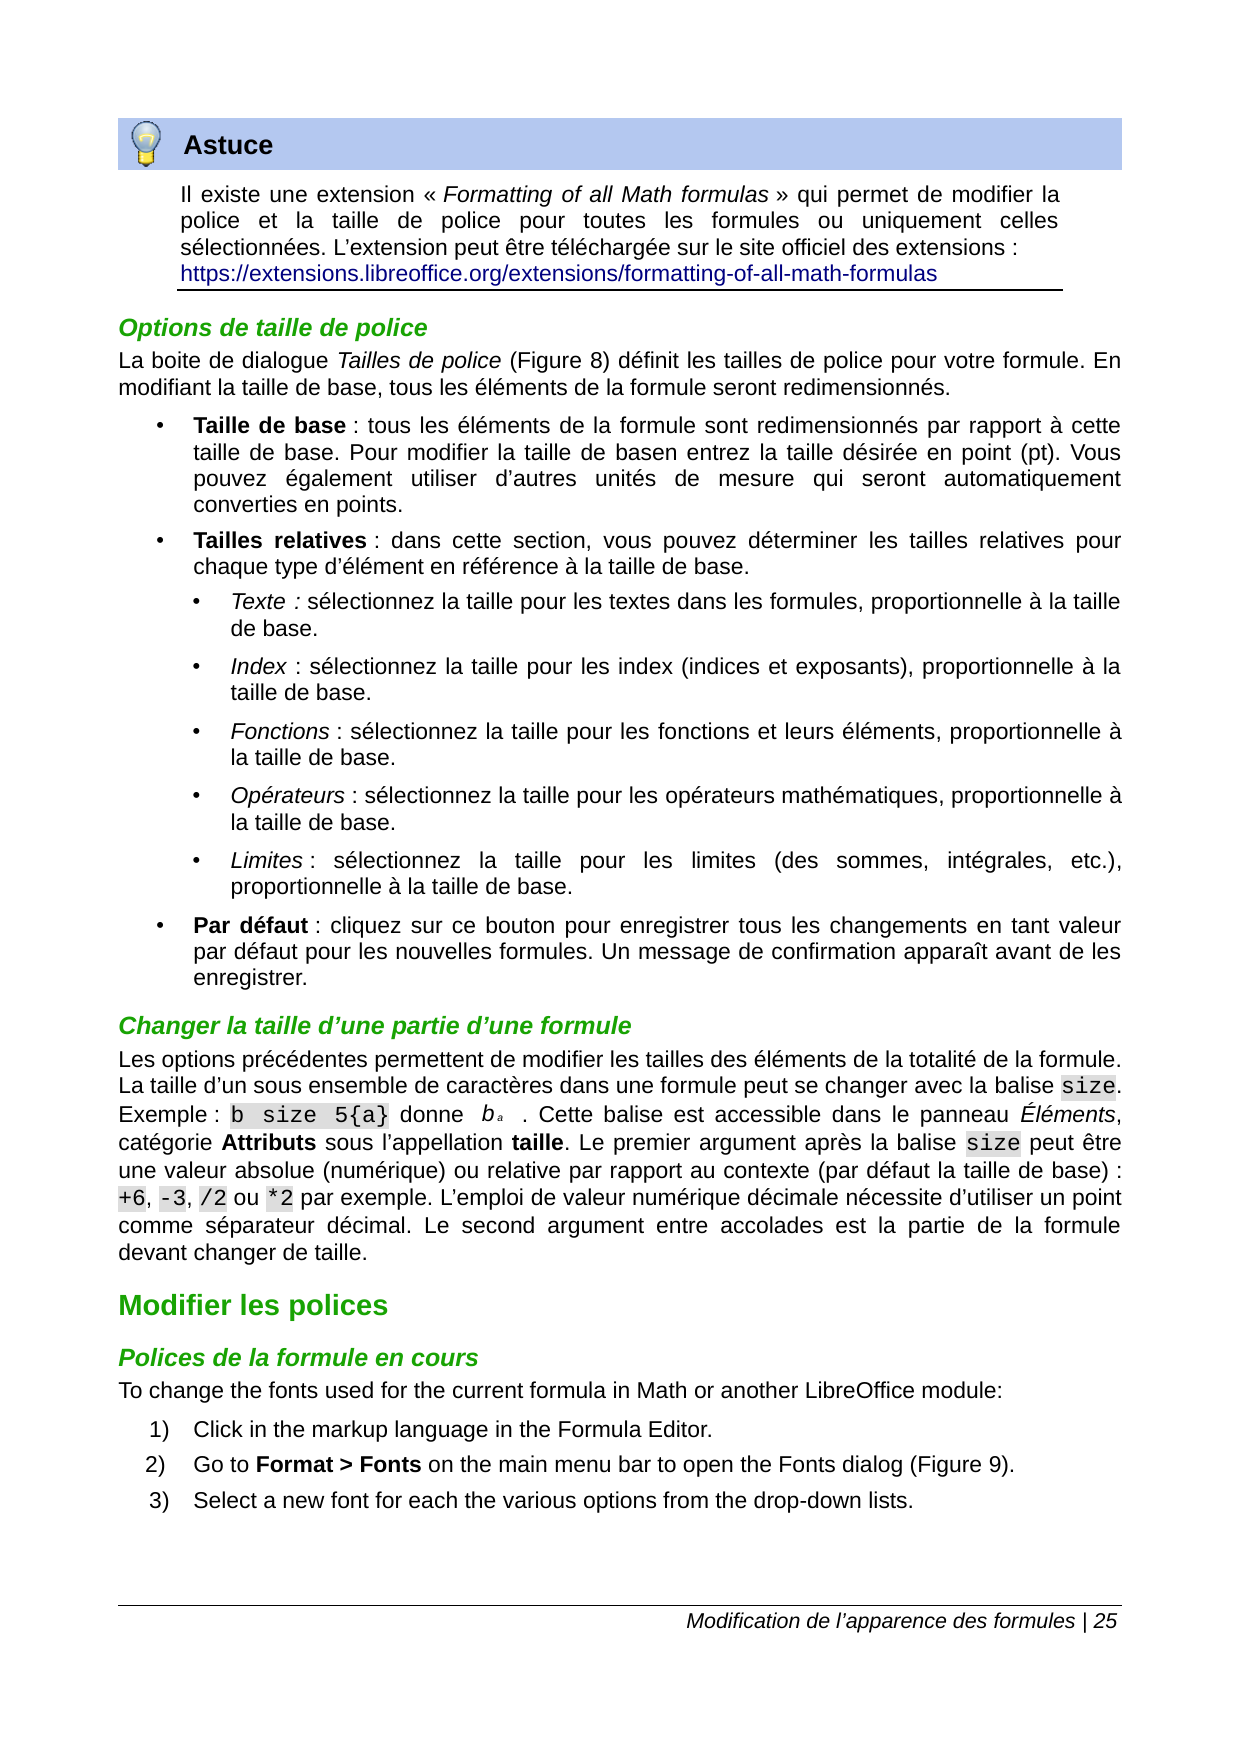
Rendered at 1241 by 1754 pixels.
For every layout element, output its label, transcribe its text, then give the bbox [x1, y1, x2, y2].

text To change the fonts used for the current formula in Math or another LibreOffice module: [118, 1377, 1122, 1404]
list Taille de base : tous les éléments de la formule sont redimensionnés par rapport à cette taille de base. Pour modifier la taille de basen entrez la taille désirée en point (pt). Vous pouvez également utiliser d’autres unités de mesure qui seront automatiquement converties en points. [156, 412, 1122, 518]
text La boite de dialogue Tailles de police (Figure 8) définit les tailles de police pour votre formule. En modifiant la taille de base, tous les éléments de la formule seront redimensionnés. [118, 347, 1122, 400]
subtitle Modifier les polices [118, 1288, 1122, 1322]
subtitle Options de taille de police [118, 312, 1122, 341]
list Texte : sélectionnez la taille pour les textes dans les formules, proportionnelle à la taille de base. [192, 588, 1122, 641]
list Limites : sélectionnez la taille pour les limites (des sommes, intégrales, etc.), proportionnelle à la taille de base. [192, 847, 1122, 900]
subtitle Astuce [118, 118, 1122, 170]
list Par défaut : cliquez sur ce bouton pour enregistrer tous les changements en tant valeur par défaut pour les nouvelles formules. Un message de confirmation apparaît avant de les enregistrer. [156, 912, 1122, 991]
list Click in the markup language in the Formula Editor. [169, 1416, 1122, 1442]
subtitle Changer la taille d’une partie d’une formule [118, 1011, 1122, 1040]
subtitle Polices de la formule en cours [118, 1343, 1122, 1371]
picture [119, 119, 170, 170]
list Go to Format > Fonts on the main menu bar to open the Fonts dialog (Figure 9). [165, 1451, 1122, 1478]
list Opérateurs : sélectionnez la taille pour les opérateurs mathématiques, proportionnelle à la taille de base. [192, 782, 1122, 835]
list Fonctions : sélectionnez la taille pour les fonctions et leurs éléments, proportionnelle à la taille de base. [192, 718, 1122, 770]
text Les options précédentes permettent de modifier les tailles des éléments de la totalité de la formule. La taille d’un sous ensemble de caractères dans une formule peut se changer avec la balise size. Exemple : b size 5{a} donne. Cette balise est accessible dans le panneau Éléments, catégorie Attributs sous l’appellation taille. Le premier argument après la balise size peut être une valeur absolue (numérique) ou relative par rapport au contexte (par défaut la taille de base) : +6, -3, /2 ou *2 par exemple. L’emploi de valeur numérique décimale nécessite d’utiliser un point comme séparateur décimal. Le second argument entre accolades est la partie de la formule devant changer de taille. [118, 1046, 1122, 1265]
list Select a new font for each the various options from the drop-down lists. [169, 1487, 1122, 1513]
list Index : sélectionnez la taille pour les index (indices et exposants), proportionnelle à la taille de base. [192, 653, 1122, 706]
text Il existe une extension « Formatting of all Math formulas » qui permet de modifier la police et la taille de police pour toutes les formules ou uniquement celles sélectionnées. L’extension peut être téléchargée sur le site officiel des extensions : https://extensions.libreoffice.org/extensions/formatting-of-all-math-formulas [177, 178, 1063, 289]
list Tailles relatives : dans cette section, vous pouvez déterminer les tailles relatives pour chaque type d’élément en référence à la taille de base. [156, 527, 1122, 579]
